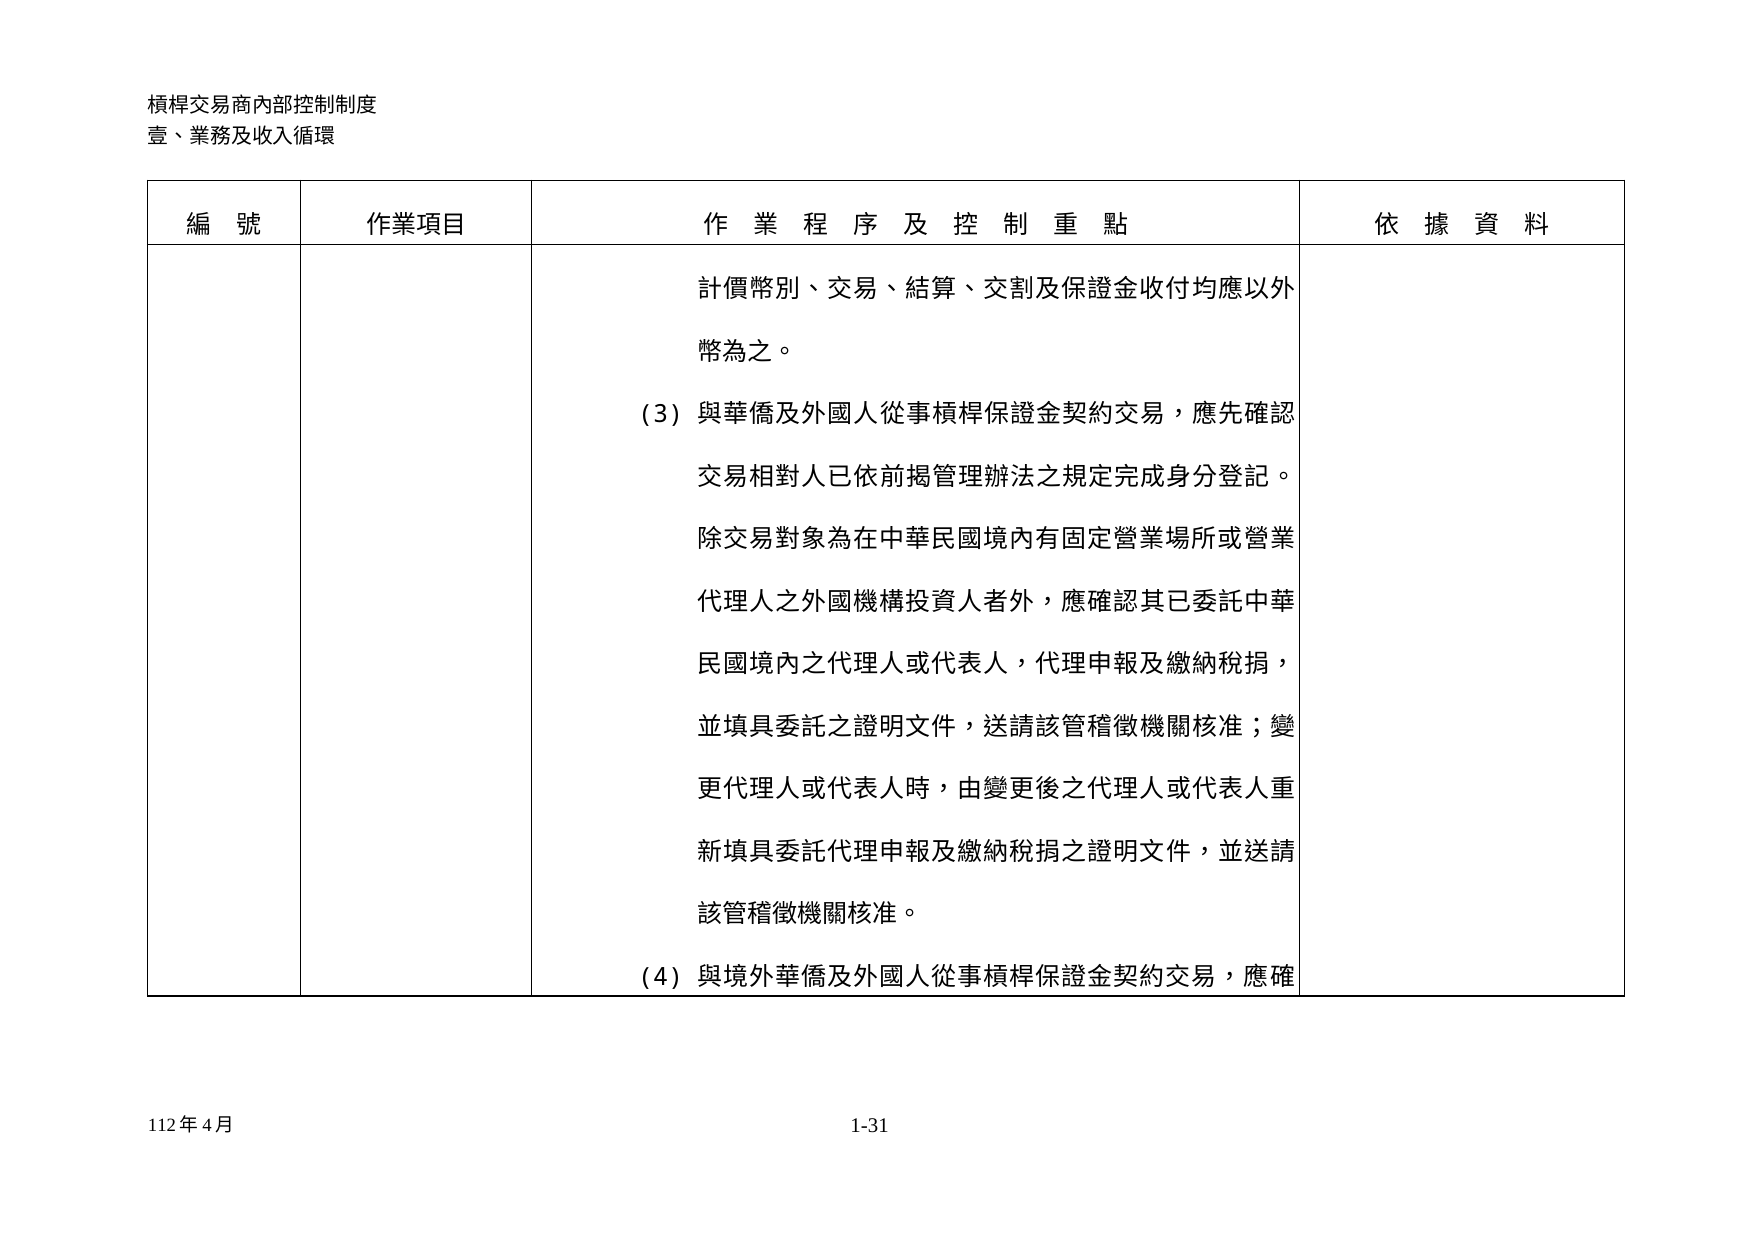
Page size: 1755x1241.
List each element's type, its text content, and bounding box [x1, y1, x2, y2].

table_header 作 業 程 序 及 控 制 重 點 [532, 181, 1299, 243]
table_header 作業項目 [301, 181, 531, 243]
table_header 依 據 資 料 [1300, 181, 1624, 243]
table_cell [301, 245, 531, 995]
table_cell 作業程序及控制重點： 槓桿交易商經營槓桿保證金契約交易業務，應訂定經營策略及作業準則，報經董事會核准，修改時亦同，其內容至少應依櫃檯買賣中心「證券商營業處所經營衍生性金融商品交易業務規則」第4條規定訂定。 董事會應視商品及市場改變等情況，適時檢討前項之經營策略及作業準則，並應評估績效是否符合既定之經營策略，所承擔之風險是否在槓桿交易商容許承受之範圍，每年至少檢討一次。 槓桿交易商經營槓桿保證金契約交易業務，應依法令、公司章程、第一項之經營策略及作業準則及相關管理規章落實執行。 槓桿保證金契約，指依國內外期貨市場之規則或實務，其價值衍生自商品、貨幣、有價證券、利率、指數或其他利益，而由當事人約定，一方支付價金一定成數之款項或取得他方授與之一定信用額度，雙方於未來特定期間內，依約定方式結算差價或交付約定物之衍生性金融商品契約。槓桿保證金契約型態包括遠期契約、選擇權契約、交換契約、差價契約，或上述二種以上契約之組合，或結合固定收益商品或黃金之組合式契約，且除櫃檯買賣中心「槓桿交易商經營槓桿保證金契約交易業務規則」（以下簡稱「槓桿保證金契約交易業務規則」）另有規定外，不得連結下列標的： 國內外私募之有價證券。 本國企業赴海外發行之有價證券、國內證券投資信託事業於海外發行之受益憑證。 國內外機構編製之臺股指數及其相關金融商品。但由櫃檯買賣中心或證交所編製或合作編製者，不在此限。 大陸地區證券市場有價證券。 槓桿交易商經營槓桿保證金契約交易業務，不得連結涉及新臺幣匯率之標的；有涉及外匯業務者，應就涉及資金匯出入部分向中央銀行申請許可，並遵守中央銀行相關規範。 槓桿交易商辦理受託買賣執行業務員轉介槓桿保證金契約商品業務，應經櫃檯買賣中心同意，其有涉及外匯業務者，應於開辦後十日內函報中央銀行備查。 槓桿交易商向專業機構投資人及高淨值投資法人以外客戶提供尚未經主管機關核准或核准未滿半年且未涉及外匯之複雜性高風險商品，應檢附相關書件向櫃檯買賣中心提出申請，並由櫃檯買賣中心轉報主管機關核准；自主管機關核准第一家槓桿交易商辦理且核准已滿半年後，其他槓桿交易商於開辦首筆交易後七日內檢附書件報櫃檯買賣中心備查，並應於收到櫃檯買賣中心同意備查函後，始得繼續辦理次筆交易。 槓桿交易商經營槓桿保證金契約交易業務，其交易對象為專業客戶者，應符合下列條件之一： 專業機構投資人：係指國內外之銀行、保險公司、票券金融公司、證券商、基金管理公司、政府投資機構、政府基金、退休基金、共同基金、單位信託、證券投資信託公司、證券投資顧問公司、信託業、期貨商、槓桿交易商、期貨服務事業及其他經主管機關核准之機構。 高淨值投資法人：係指經書面向槓桿交易商申請，並同時符合下列條件之法人： 最近一期經會計師查核或核閱之財務報告淨資產超過新臺幣二百億元者。 設有投資專責單位，並配置適任專業人員，且該單位主管具備資格條件之一： 曾於金融、證券、期貨或保險機構從事金融商品投資業務工作經驗三年以上。 金融商品投資相關工作經驗四年以上。 有其他學經歷足資證明其具備金融商品投資專業知識及管理經驗，可健全有效管理投資部門業務者。 最近一期經會計師查核或核閱之財務報告持有有價證券部位或衍生性金融商品投資組合達新臺幣十億元以上。 內部控制制度具有合適投資程序及風險管理措施。 同時符合下列條件，並以書面向槓桿交易商申請為專業客戶之法人或基金： 最近一期經會計師查核或核閱之財務報告總資產超過新臺幣一億元。 經客戶授權辦理交易之人，具備充分之金融商品專業知識、交易經驗。 客戶充分了解槓桿交易商與專業客戶進行槓桿保證金契約交易得免除之責任後，同意簽署為專業客戶。 同時符合下列條件，並以書面向槓桿交易商申請為專業客戶之自然人： 提供新臺幣三千萬元以上之財力證明；或單筆交易金額逾新臺幣三百萬元，且於該槓桿交易商之交易往來總資產逾新臺幣一千五百萬元，並提供總資產超過新臺幣三千萬元以上之財力聲明書。 客戶具備充分之金融商品專業知識、交易經驗。 客戶充分了解槓桿交易商與專業客戶進行槓桿保證金契約交易得免除之責任後，同意簽署為專業客戶。 簽訂信託契約之信託業，其委託人符合第二款、第三款或第四款之規定。 前項各款有關專業客戶應符合之資格條件，應由槓桿交易商盡合理調查之責任，並向客戶取得合理可信之佐證依據，並應至少每年辦理一次覆審，檢視客戶續符合專業客戶之資格條件。但對屬上市上櫃公司之客戶，得免向客戶取得投資專責單位主管或經授權辦理交易之人具備資格條件之佐證依據。 槓桿交易商對非屬專業機構投資人之專業客戶具備充分金融商品專業知識、管理或交易經驗之評估方式，應納入瞭解客戶評估作業程序，並報經董事會通過。 所稱一般客戶，係指符合前揭專業客戶條件以外之客戶。專業客戶除專業機構投資人外，得以書面向槓桿交易商要求變更為一般客戶。 槓桿交易商向專業機構投資人及高淨值投資法人提供槓桿保證金契約交易服務，應與交易相對人簽訂ISDA主契約（ISDA Master Agreement），或依其他標準契約及市場慣例辦理。槓桿交易商與非屬專業機構投資人及高淨值投資法人之客戶簽訂槓桿保證金契約之契約及提供之交易文件，包括總約定書（或簽訂ISDA主契約）、產品說明書、風險預告書及交易確認書等，如為英文者，應提供中文譯本。 交易相對人為自然人者，其書面契約應約定同意主管機關、櫃檯買賣中心或主管機關指定之機構得蒐集、處理及利用其個人資料。 槓桿交易商與非屬專業機構投資人及高淨值投資法人之客戶訂立契約時，須有適當之單位或人員審核簽約程序及客戶所提供資訊之完整性後，始得辦理。 槓桿交易商及從業人員不得接受全權委託從事槓桿保證金契約交易；客戶不得以聯名契約方式與槓桿交易商從事槓桿保證金契約交易。 槓桿交易商與交易相對人簽訂之契約得訂定交易提前終止時，結算應付款數額之方式，且應反應並計算交易之當時市場價值，包括被終止交易原本在提前終止日後到期之給付之價值。 前揭交易提前終止之條件、結算應付款數額之方式等內容應於相關契約文件內載明或以其他方式向交易相對人充分揭露。 槓桿交易商與客戶簽訂之契約及其他提供客戶槓桿保證金契約服務需使用書面文件者，得以電子簽章法所稱之電子文件為之。 槓桿交易商與一般客戶承作槓桿保證金契約交易簽訂契約時，對於客戶個人資料之蒐集、處理及利用，應向客戶充分說明個人資料保護之相關權利，以及拒絕同意可能之不利益，並應以客戶能充分瞭解之文字或其他方式於書面契約充分揭露風險及表達其交易重要內容，載明是否適用「金融消費者保護法」之爭議處理程序，並留存相關資料與遵守相關規定。 槓桿交易商依前揭規定向客戶說明重要內容及揭露風險時，應留存相關資料。 槓桿交易商經營槓桿保證金契約交易業務，有向客戶收取保證金時，應於主管機關指定之機構開設客戶保證金專戶，該帳戶應標明係槓桿保證金契約交易客戶保證金專戶。 槓桿交易商辦理保證金之收付，應透過客戶保證金專戶辦理之，其提取作業應以轉帳方式為之，同時應有詳實之紀錄及收付憑證。 槓桿交易商有向客戶收取保證金時，其保證金除現金外，應以主管機關核定之有價證券抵繳，且以客戶本人所有者為限；有價證券抵繳之折扣比率，應依照期貨交易法第50條第2項及其相關規定辦理。 前揭保證金及客戶保證金專戶，應依照期貨商管理規則第42條第2項與第4項、第45條及第47條第1項規定辦理。 槓桿交易商與非屬專業機構投資人及高淨值投資法人之客戶承作槓桿保證金契約交易時，不得鼓勵或勸誘客戶以借款、舉債等方式從事交易，並應就商品適合度、商品風險之告知及揭露、交易紛爭處理等客戶權益保障事宜建立制度，並依該制度之作業程序辦理。 槓桿交易商應就前揭商品適合度建立制度，其內容至少應包括瞭解客戶評估作業程序、客戶屬性評估及商品屬性評估，以確實瞭解客戶之投資經驗、財產狀況、交易目的、商品理解等特性及交易該項槓桿保證金契約之適當性。 槓桿交易商依前項商品適合度制度對客戶所作成之客戶屬性評估及分級結果，應由適當之單位或人員進行覆核，並至少每年重新檢視一次，且須經客戶以簽名、蓋用原留印鑑或其他雙方同意之方式確認；修正時，亦同。 槓桿交易商對客戶辦理客戶屬性評估作業，辦理評估之人員與向客戶銷售結構型商品之人員不得為同一人。對於自然人客戶辦理之首次客戶屬性評估作業，應以錄音或錄影方式保留紀錄或以電子設備留存相關作業過程之軌跡。 槓桿交易商不得向一般客戶提供超過其適合等級之槓桿保證金契約交易服務或限專業客戶或屬複雜性高風險之槓桿保證金契約，但一般客戶基於避險目的，與槓桿交易商進行非屬結構型商品之槓桿保證金契約交易，不在此限。 槓桿交易商與非屬專業機構投資人及高淨值投資法人之客戶辦理複雜性高風險商品，應充分告知該金融商品、服務及契約之重要內容，包括交易條件重要內容及揭露相關風險，上該說明及揭露，除以非臨櫃之自動化通路交易或客戶不予同意之情形外，應以錄音或錄影方式保留紀錄。 八、槓桿交易商辦理槓桿保證金契約交易業務有關商品適合度、商品風險告知及揭露、錄音或錄影方式及得對屬自然人之一般客戶提供之商品種類等，應依櫃檯買賣中心「槓桿交易商辦理槓桿保證金契約交易業務應注意事項」規定辦理。 九、槓桿交易商應基於客戶權益保障之目的，以公平、合理、有效之方式處理客戶申訴案件。與一般客戶承作槓桿保證金契約交易，應訂定客戶申訴案件之處理程序，其內容應包含： 設立客戶意見反映與申訴管道。 訂定適當的申訴案調查之方式及流程。 訂定負責調查之單位或人員之權責。 建立回應申訴之方式、流程及追蹤管理程序，並應符合金融消費者保護法之規定。 前揭客戶申訴案件未結案累積件數達5件以上者，應由總經理召開內部會議，研提解決方案及降低客戶申訴案件之具體計畫，並就相關內容、執行情形及效益評估做成紀錄，向董事會報告，並於董事會報告後2週內函報櫃檯買賣中心。 十、槓桿交易商從事槓桿保證金契約交易及相關避險交易涉及外匯業務者，其結匯事宜應依外匯收支或交易申報辦法及相關規定辦理。槓桿交易商得以客戶身分向經中央銀行許可辦理衍生性外匯商品業務之指定銀行或國外金融機構辦理避險交易。 十一、槓桿交易商經營槓桿保證金契約交易業務涉及外匯業務者，有關交割款項、費用之收付及提前解約或契約到期款項支付等，應依下列規定辦理： 以新臺幣計價者，與交易相對人間有關交割款項及費用收付，均應以新臺幣為之。 以外幣計價者，與交易相對人間有關交割款項及費用收付，均應以外幣為之。交易相對人款項之支付得自其本人外匯存款帳戶轉帳撥付，如需辦理結匯者，由交易相對人透過外匯指定銀行依外匯收支或交易申報辦法之規定辦理。 交易相對人提前解約或契約到期時，槓桿交易商應按契約所載之計價幣別於交割日將交易相對人應收款項存入交易相對人之新臺幣或外匯存款帳戶。 十二、槓桿交易商經營槓桿保證金契約交易業務涉及外匯業務者，應於每月營業終了後5個營業日內向外匯主管機關及櫃檯買賣中心申報營業月報表。 十三、槓桿交易商銷售之結構型商品，其最大可能損失應以原始交易價金為上限，並應區分保本型及不保本型；惟以保本型名義銷售或宣稱具保本效益者，應約定到期或依合約條件提前到期時，客戶可取回原始交易價金之全部。 十四、槓桿交易商向屬自然人之一般客戶提供不保本型結構型商品業務，應符合下列規定： 計價幣別以銀行可受理之幣別為限。 連結標的以臺股股權或其指數為限。 產品期限不得超過六個月，且單筆交易價金應達新臺幣五十萬元以上。 產品期限超過二個月者，結構型商品到期結算金額或依合約條件提前到期結算金額應達原計價幣別本金（或其等值）70％以上。 產品說明書及推廣文宣資料中之商品中文名稱應於其主標題後以括弧或於下方以副標題方式說明「不受存款保險保障，且交易損失可能達原始投資金額__％之臺股股權投資商品。」 槓桿交易商向屬法人之ㄧ般客戶提供不保本型結構型商品業務，應符合下列規定： 計價幣別以銀行可受理之幣別為限。 連結標的不得為信用事件。 產品期限超過2年者，結構型商品到期結算金額或依合約條件提前到期結算金額應達原計價幣別本金（或其等值）70%以上。 十五、槓桿交易商向專業機構投資人及高淨值投資法人以外客戶提供結構型商品交易服務，應進行下列評估： 槓桿交易商應進行客戶屬性評估，確認客戶屬專業客戶或一般客戶；並就一般客戶之年齡、知識、投資經驗、財產狀況、交易目的及商品理解等要素，綜合評估其風險承受程度，且至少區分為三個等級。 槓桿交易商應進行商品屬性評估並留存書面資料以供查證，相關評估至少應包含下列事項： 評估及確認該結構型商品之合法性、投資假設及其風險報酬之合理性、交易之適當性及有無利益衝突之情事。 就結構型商品特性、本金虧損之風險與機率、流動性、商品結構複雜度、商品年期等要素，綜合評估及確認該金融商品之商品風險程度，且至少區分為三個等級。 評估及確認提供予客戶之商品資訊及行銷文件，揭露之正確性及充分性。 確認該結構型商品非限由專業客戶投資。 十六、槓桿交易商向專業機構投資人及高淨值投資法人以外客戶提供結構型商品交易服務，應進行下列行銷過程控制： 槓桿交易商應依前條商品屬性評估結果，於結構型商品客戶須知及產品說明書上以顯著之字體，標示該商品之風險程度。 槓桿交易商向客戶提供結構型商品交易服務，應盡告知義務；對於銷售對象十人以上且交易條件相同及存續期限超過六個月之商品，應提供一般客戶不低於七日之審閱期間審閱結構型商品相關契約，專業客戶除其明確表示已充分審閱並簽名者外，前開審閱期應不低於三日；對於無須提供審閱期之商品，應於產品說明書上明確標示該商品並無契約審閱期間。 槓桿交易商向客戶提供結構型商品交易服務，應向客戶宣讀或以電子設備說明客戶須知之重要內容，並以錄音方式保留紀錄或以電子設備留存相關作業過程之軌跡。但對專業客戶得以交付書面或影音媒體方式取代之。 槓桿交易商向自然人客戶提供結構型商品交易服務，應派專人解說，並依下列規定辦理： 解說內容至少包含客戶須知之重要內容，以及投資收益計算。 得以語音輔助方式辦理解說客戶須知之重要內容。專人解說程序以錄音或錄影方式保留紀錄者，得與宣讀客戶須知之重要內容合併留存紀錄。 客戶如不願意聽取解說內容，應婉拒客戶投資。 客戶如對解說內容有疑義時，專人應協助進行說明，並提醒客戶未清楚瞭解前勿進行投資。 所提供商品如屬不保本型商品，槓桿交易商應就專人解說程序之內容予以錄音或錄影方式保留紀錄；嗣後與該客戶進行同類型之結構型商品交易，得免指派專人解說。 槓桿交易商向專業客戶提供結構型商品交易服務，應向客戶說明「專業客戶不受金融消費者保護法保障」。 槓桿交易商與屬法人之客戶進行結構型商品交易後，嗣後槓桿交易商與該客戶進行同類型之結構型商品交易，得經客戶逐次簽署書面同意，免依十六(三)辦理。 前述所稱同類型之結構型商品係指商品結構、計價幣別、連結標的等性質完全一致之商品。 客戶須知、產品說明書之應記載事項、錄音、錄影或以電子設備辦理之方式應依櫃檯買賣中心「槓桿交易商辦理槓桿保證金契約交易業務應注意事項」規定辦理，且其保存期限應不得少於該商品存續期間加計三個月之期間，如未滿五年應至少保存五年以上。但發生金融消費爭議時，應保存至該爭議終結為止。 十七、槓桿交易商向客戶提供結構型商品交易服務，客戶得就其交易請槓桿交易商提供市價評估及提前解約之報價資訊；如該結構型商品係提供予屬自然人之一般客戶，槓桿交易商應提供客戶市價評估資訊。 相同交易條件之結構型商品銷售對象達10人以上者，槓桿交易商應於其網站揭露相關市價或提前解約之報價資訊，並透過櫃檯買賣中心資訊系統揭露相關資訊。 十八、槓桿交易商從事槓桿保證金契約交易之履約給付方式，得由雙方約定採現金結算或實物交割方式為之。 實物交割給付連結標的為國內上市櫃有價證券者，須以槓桿交易商給付連結標的證券之方式為限。 前揭給付連結標的證券應由槓桿交易商避險專戶撥付之，並依集保結算所業務操作辦法之相關規定辦理。 十九、槓桿交易商辦理臺股股權相關之槓桿保證金契約交易為避險目的買賣國內上市櫃股票及轉（交）換公司債者，除兼營證券自營業務者外，應於非屬關係企業之證券經紀商開立帳戶，並將該帳戶資料函報證交所及櫃檯買賣中心。槓桿交易商之前開帳戶除因受託證券經紀商發生錯誤外，不得為錯帳或更正帳號之申報。 前揭兼營證券自營業務者，應洽證交所及櫃檯買賣中心設立避險專戶。上述避險專戶內之有價證券，除主管機關或櫃檯買賣中心另有規定外，不得辦理質押、出借，或申請領回。 二十、槓桿交易商向標的證券持有者（不得為證券交易法第二十二條之二第一、三項所規範之對象）借券賣出之標的證券若為國內上市櫃之股票，除依主管機關規定辦理外，並應由出借人透過往來證券商向集保結算所就其借券股數申請全數匯撥至槓桿交易商之避險專戶，或先辦理圈存，嗣後槓桿交易商再依其避險需求分批申請匯撥至避險專戶。 二十一、槓桿交易商融券賣出之標的證券為國內上市櫃之股票，應於他證券商或非屬關係企業之證券金融公司開立信用交易帳戶，並將該等帳戶資料函報證交所及櫃檯買賣中心。 前揭信用交易帳戶之開立，並應依「證券商辦理有價證券買賣融資融券業務操作辦法」及各證券金融公司「融資融券業務操作辦法」之相關規定辦理。 前揭信用交易帳戶僅得接受避險槓桿交易商委託融券賣出、買進償還融券或現券償還融券。槓桿交易商以該信用交易帳戶進行融券賣出或買進償還融券交易避險時，除因受託證券經紀商發生錯誤外，不得為錯帳或更正帳號之申報。 二十二、槓桿交易商辦理結構型商品交易業務，其所得交易價金之運用，限於從事該商品相關之避險交易及國內外固定收益商品之投資，槓桿交易商並應按月編製結構型商品資金運用明細表以供查核。 槓桿交易商辦理前揭交易價金之運用，應訂定資金運用作業準則（其內容應包含資金運用之原則、工具、範圍、作業流程、流動性控管措施、執行部門及其職權等），經董事會決議通過後，函報櫃檯買賣中心備查，修改時亦同。 槓桿交易商應就前揭資金運用規範訂定嚴謹內部控制規範及加強內部稽核，定期檢討分析並作成紀錄以供查核。 二十三、槓桿交易商與交易相對人從事臺股股權相關之槓桿保證金契約交易，其得連結標的資產範圍以下列為限： 得為發行上市櫃認購(售)權證標的或得為融資融券交易之上市櫃股票。但交易相對人為一般客戶者，其標的資產範圍須為認購（售）權證標的之上市櫃股票。 指數股票型證券投資信託基金、境外指數股票型基金或指數股票型期貨信託基金。 臺灣存託憑證。 證交所或櫃檯買賣中心公布之各類指數。 已上市櫃屆滿五個交易日之轉(交)換公司債。 公開募集之證券投資信託基金受益憑證。 期交所各類期貨或選擇權契約。 上述得連結標的之組合。 二十四、槓桿交易商與下列對象從事槓桿保證金契約交易，應依下列規定辦理： 與境外華僑及外國人從事連結臺股之股權衍生性商品交易，應先確認交易相對人已依「華僑及外國人投資證券管理辦法」之規定完成登記。 與境外華僑及外國人從事槓桿保證金契約交易，以其經中央銀行許可且連結國外風險標的之契約為限，其計價幣別、交易、結算、交割及保證金收付均應以外幣為之。 與華僑及外國人從事槓桿保證金契約交易，應先確認交易相對人已依前揭管理辦法之規定完成身分登記。除交易對象為在中華民國境內有固定營業場所或營業代理人之外國機構投資人者外，應確認其已委託中華民國境內之代理人或代表人，代理申報及繳納稅捐，並填具委託之證明文件，送請該管稽徵機關核准；變更代理人或代表人時，由變更後之代理人或代表人重新填具委託代理申報及繳納稅捐之證明文件，並送請該管稽徵機關核准。 與境外華僑及外國人從事槓桿保證金契約交易，應確認其已指定符合前揭管理辦法資格條件之國內代理人或代表人，辦理槓桿保證金契約交易之簽約、交易相關權利行使、結算交割、申報事宜及繳納稅捐等各項手續。 二十五、槓桿交易商承作國內上市櫃股票之股權衍生性商品交易，其潛在履約買賣標的證券股數，與前一營業日全體證券商、槓桿交易商及銀行已交易未到期之股權衍生性商品契約履約買賣標的證券股數、議約型認購（售）權證可認購（售）標的證券股數之合計數，不得超過該標的證券發行公司已發行股份總額扣除下列股份後之15%： 全體董事、監察人應持有之法定持股成數。 已質押股數。 新上市櫃公司強制集保之股數。 依「上市上櫃公司買回本公司股份辦法」規定已買回未註銷之股份。 經主管機關限制上市櫃買賣之股份。 二十六、槓桿交易商經營臺股股權相關之轉（交）換公司債資產交換選擇權業務，應依下列規定辦理，並定期檢討分析作成紀錄以供查核： 應確認客戶及其配偶、未成年子女及利用他人名義買入者，於各金融機構買入同一標的之資產交換選擇權未到期名目本金，加計本次買入同一標的之資產交換選擇權名目本金總額，不得逾該標的轉（交）換公司債發行面額之百分之十；槓桿交易商應取得客戶出具符合前述規定之聲明書，且不得協助客戶規避本款客戶承作比例上限之規定。 不得協助客戶及承銷商，規避中華民國證券商業同業公會「證券商承銷或再行銷售有價證券處理辦法」第二十七條及第四十三條之一之規範。 應就營業處所議價買進轉（交）換公司債之價格合理性，建立與市場行情差異分析之內部評估作業。 應就臺股股權相關之轉（交）換公司債資產交換選擇權業務，建立防範不法交易之內部評估作業。 二十七、槓桿交易商從事連結信用事件之槓桿保證金契約交易業務，且其交易相對人為承受信用風險者，應評估交易相對人從事本項交易之能力及適切性，且至少應告知有關信用風險、可能損失、交割方式、提前解約應負擔之費用及最大可能損失等事項。 二十八、槓桿交易商向屬自然人之一般客戶提供結構型商品以外之槓桿保證金契約交易服務，應以下列商品為限： 買入臺股股權選擇權。 買入轉（交）換公司債資產交換選擇權。 外幣保證金。 連結黃金、白銀或原油價格之差價契約。 連結國外個股或國外ETF之差價契約，並以依期貨交易法第5條公告「期貨商得受託從事期貨交易之國外期貨交易契約」連結標的為限。 連結國外股價指數之差價契約，並以德國 DAX指數（DAX 30）、道瓊工業平均指數（DJIA）、標準普爾500指數（S&P 500）、納斯達克100指數（NASDAQ 100）、日經225指數（Nikkei 225）及恆生指數（HSI）為限。 槓桿交易商應制定及執行適用以自然人為交易對手之信用風險評估政策及作業流程，若涉及外匯商品，同時依中央銀行相關外匯規定辦理。 第一項連結黃金、白銀或原油價格之差價契約，其標的應為廣泛被採用，並可在公開網站或資訊系統取得資訊者。 二十九、槓桿交易商辦理外幣保證金、差價契約交易或未涉及新臺幣匯率之無本金交割遠期外匯交易業務，應訂定給予客戶之槓桿倍數及客戶保證金控管制度，並加強內部稽核，定期檢討分析作成紀錄以供查核。 槓桿交易商辦理未涉及新臺幣匯率之無本金交割遠期外匯交易，應訂定適當之匯率及其他市場風險、信用風險及交割作業風險等風險控管制度，其交易對象非屬專業機構投資人者，前項保證金控管，並應依下列規定辦理： 與一般法人客戶承作時，應依槓桿交易商辦理槓桿保證金契約交易業務應注意事項第二十一條之一第二項規定辦理。 與專業法人客戶承作時： 應向客戶收取期初保證金，且期初保證金占名目本金之比率不得低於3.33%。 對同一客戶從事無本金交割遠期外匯之帳戶價值低於期初保證金之50％時，應依事先約定之方式，辦理客戶帳戶停損措施。 三十、契約文件須依分層負責原則簽請權責主管確認後，妥善保管。 三十一、交易人員與交易相對人進行交易時，應先查詢本身授權交易餘額及交易相對人授信額度表中可用餘額，始可承作交易。且應於每筆交易完成後，製作交易單據送交後台人員與交易相對人進行確認作業，無誤後再將交易資料輸入電腦，製成書面交易確認書寄送交易相對人。交易人員則須依槓桿交易商授權之可交易額度辦理交易，且不得以私人名義與客戶進行交易。 三十二、槓桿交易商與交易相對人從事槓桿保證金契約交易，應與交易相對人（證券商、金融機構、法人機構等）互換交易人員名冊與對方有權簽章人簽名或印鑑樣式資料，並定期聯繫更新。同時須由部門以外之內部稽核人員或經授權之人員不定期向交易相對人函證交易內容。 三十三、槓桿交易商經營槓桿保證金契約業務者，於進行避險操作或於計算商品收益、解約或到期結算時，不得損及市場公正價格之形成或投資人之權益，並應就上述事項配合訂定及執行有效之內部控制制度。 三十四、槓桿交易商經營槓桿保證金契約交易不得有為自身或配合客戶利用本項交易進行併購或不法交易之情形，並不得有遞延、隱藏損失或虛報、提前認列收入等粉飾或操縱財務報表之行為。選擇權交易應注意避免利用權利金（尤其是期限長或極短期之選擇權）美化財務報表。 三十五、槓桿交易商不得與有下列各款情事之一者，從事槓桿保證金契約交易： 年齡未滿20歲。 受破產之宣告未經復權。 受監護或輔助宣告未經撤銷。 法人未能提出該法人授權交易之證明書。 華僑及外國人未能提出證交所、期交所核發之登記證明文件。 境外華僑及外國人與保管機構或代理人所簽訂合約之內容不符證交所或期交所之規定。 主管機關、期交所、期貨結算機構、期商公會及櫃檯買賣中心之職員及聘僱人員。 曾因違背期貨交易契約或證券交易契約未結案且未滿5年。 違反期貨交易管理法令或證券交易管理法令，經司法機關有罪之刑事判決確定未滿5年。 槓桿交易商對已從事槓桿保證金契約交易而有前項各款情事之一者，應立即停止與其從事新契約。但為處理原有交易契約者，不在此限。 三十六、槓桿交易商不得與具有下列關係者，從事臺股股權相關之槓桿保證金契約交易： 槓桿交易商之董事、監察人、經理人或直接或間接持有其股份總額10%以上之股東。 上述身分者之配偶、未成年子女及利用他人名義持有者。 上述2款身分者直接或間接持有股份總額10%以上之轉投資公司。 轉換標的、連結標的或標的證券之股票發行公司及與該發行公司具前3款身分關係者。 前項第1款股東持有股份總額之計算，應計入其配偶、未成年子女及利用他人名義持有之股數。 槓桿交易商得與第1項第1款至第3款之專業機構投資人進行交易，惟其條件不得優於其他同類對象，並應經公司2/3以上董事出席及出席董事3/4以上之決議或決議授權相關部門後為之。 槓桿交易商對單一非專業機構投資人之交易價金單筆未達新臺幣100萬元，且累計未到期之交易價金未達新臺幣500萬元者，不受第1項第1款至第3款之限制。 前2項得與槓桿交易商從事槓桿保證金契約交易之投資人，除主管機關另有規定外，限與其所屬槓桿交易商交易，並不得利用他人名義為之。 槓桿交易商得與發行股票增值權之公司從事連結該公司之臺股股權相關槓桿保證金契約交易，不受第1項第4款之限制，並應依下列規定辦理： 應確認該公司係基於發行股票增值權必要之避險所需，且應向該公司取得合理可信之佐證依據，始得辦理。 以賣出連結該公司股票之買權為限。 履約方式限以現金結算為之。 三十七、槓桿交易商與交易相對人從事臺股股權相關之槓桿保證金契約交易前，應對交易相對人是否屬前條所列之關係人善盡查證之責（至少需對槓桿交易商可知及市場公開之資訊進行檢核比對），並留存相關紀錄以供查驗。另應由交易相對人簽署出具切結書聲明是否屬前條所列之關係人；交易相對人為專業機構投資人，槓桿交易商得以內部作業程序，依可獲取之資訊有效確認該交易相對人非屬前條所列之關係人。但無法對該交易相對人進行查證，且該交易相對人無法出具切結書時，不得與其進行交易。 三十八、槓桿交易商與自然人從事槓桿保證金契約交易，涉及連結標的資產為具有臺股股權性質之有價證券者，應於交易前要求交易相對人簽訂個人資料使用同意書並留存備查。 三十九、槓桿交易商與非屬專業機構投資人及高淨值投資法人之客戶從事槓桿保證金契約交易，應於風險預告書或個別確認書以顯著字體或方式表達最大可能損失或保本比率，以及主要風險說明，例如流動性風險、匯率風險、利率風險、稅賦風險及提前解約風險等。 四十、槓桿交易商經營槓桿保證金契約交易業務，除依「期貨商風險管理實務守則」及公開發行公司另依「公開發行公司取得或處分資產處理準則」規定辦理外，應訂定從事該項槓桿保證金契約交易之處理程序或納入既有之期貨交易處理程序，進行必要之風險管制與資訊公開，同時須納入既有之內部控制與內部稽核制度或實施細則中予以管控。 四十一、槓桿交易商辦理槓桿保證金契約交易業務，應依「期貨商風險管理實務守則」，建立風險管理制度，對於風險之辨識、衡量、監控及報告等程序落實管理，並應遵循下列規定辦理： 槓桿交易商辦理槓桿保證金契約，應經適當程序檢核，並由高階管理階層及相關業務主管共同參考訂定風險管理制度。對風險容忍度及業務承作限額，應定期檢討提報董事會審定。 辦理槓桿保證金契約業務之交易及交割人員不得互相兼任，槓桿交易商應設立獨立於交易部門以外之風險管理單位，執行風險辨識、衡量及監控等作業，並定期向高階管理階層報告部位風險及評價損益。 關於槓桿保證金契約部位之評價頻率，槓桿交易商應依照部位性質分別訂定；其為交易部位者，應以即時或每日市價評估為原則；其為槓桿交易商本身業務需要辦理之避險性交易者，至少每月評估一次（屬公開發行公司者二次）。 槓桿交易商須訂定新種商品之內部審查作業規範，包括各相關部門之權責，並應由財務會計、法令遵循、風險控管、產品或業務單位等主管人員組成商品審查小組，於辦理新種槓桿保證金契約前，商品審查小組應依上開規範審查之。如為新種複雜性高風險商品，應經商品審查小組審定後提報董事會或常務董事會通過。 槓桿交易商應訂定槓桿保證金契約業務人員之薪酬獎勵制度及考核原則，應避免直接與特定金融商品銷售業績連結，並應納入非財務指標，包括是否有違反相關法令、自律規範或作業規定、稽核缺失、客戶紛爭及確實執行認識客戶作業等項目，且應經董事會通過，並遵守期商公會所定「會員公司業務人員酬金制度應遵行原則」之規定。 槓桿交易商應考量槓桿保證金契約部位評價、風險成本及營運成本等因素，訂定槓桿保證金契約定價政策，並應建立內部作業程序，審慎檢核與客戶承作衍生性金融商品價格之合理性。 槓桿交易商應建立及維持有效之衍生性金融商品契約評價及控管機制，審慎檢核商品交易報價及市價評估損益之合理性。 四十二、公開發行公司從事槓桿保證金契約交易，另應採行下列風險管理措施： 風險管理範圍，應包括信用、市場價格、流動性、現金流量、作業及法律等風險管理。 從事衍生性商品之交易人員及確認、交割等作業人員不得互相兼任。 風險之衡量、監督與控制人員應與前款人員分屬不同部門，並應向董事會或向不負交易或部位決策責任之高階主管人員報告。 為業務需要辦理之避險性交易至少每月應評估二次，其評估報告應呈送董事會授權之高階主管人員。 其他重要風險管理措施。 四十三、槓桿交易商應審慎評估交易相對人之財務狀況，並將交易對手集中比率、承作限額、部位拋補或避險交易對手選取標準與持續檢視其信用風險之管理政策及風險分散原則等事項，納入信用風險之控管程序，並報經櫃檯買賣中心審查後，據以執行，以降低交易對手之信用風險。 四十四、公開發行公司董事會授權之高階主管人員應依下列原則管理槓桿保證金契約之交易： 定期評估目前使用之風險管理措施是否適當並確實依公開發行公司取得或處分資產處理準則及公司所訂之從事槓桿保證金契約交易處理程序辦理。 監督交易及損益情形，發現有異常情事時，應採取必要之因應措施，並立即向董事會報告，已設置獨立董事者，董事會應有獨立董事出席並表示意見。 四十五、槓桿交易商經營槓桿保證金契約交易業務，應依主管機關「期貨商財務報告編製準則」及主管機關相關函令關於槓桿保證金契約會計揭露之規定辦理。 槓桿交易商應將所用帳簿及有關憑證、單據、表冊、契約，置於營業處所；其保存年限依櫃檯買賣中心「槓桿交易商帳表憑證保存年限規定」辦理。 四十六、槓桿交易商經營槓桿保證金契約交易業務，如為已公開發行公司應依「公開發行公司取得或處分資產處理準則」規定辦理資訊公開。 四十七、槓桿交易商於槓桿保證金契約交易成交後，應即將其成交資料及流通餘額依櫃檯買賣中心規定之時間及格式，輸入櫃檯買賣中心之資訊系統，其申報作業與格式，應依櫃檯買賣中心「衍生性金融商品交易資訊儲存庫系統管理規定」之規定辦理。辦理結構型商品業務者，並應依櫃檯買賣中心規定辦理店頭結構型商品客戶申訴案件資訊申報。 槓桿交易商向櫃檯買賣中心申報自然人交易資料時，其資料之蒐集、處理及利用應遵循個人資料保護之相關規定辦理。 四十八、槓桿交易商於計算期貨交易法第72條第1項有關調整後淨資本額占期貨交易人未沖銷部位所需之客戶保證金總額比例時，應將經營槓桿保證金契約交易業務納入計算，其計算方式應依主管機關之規定辦理。 槓桿交易商取得槓桿保證金契約交易業務許可證照後，其淨值低於新臺幣8億元或調整後淨資本額少於期貨交易人未沖銷部位所需之客戶保證金總額20%時，應即向主管機關、期交所及櫃檯買賣中心申報。 槓桿交易商之淨值低於新臺幣6億元或調整後淨資本額少於期貨交易人未沖銷部位所需之客戶保證金總額15%時，除處理原有交易外，應即停止辦理槓桿保證金契約交易業務，並向主管機關、期交所及櫃檯買賣中心提出改善計畫。 四十九、槓桿交易商調整後淨資本額占期貨交易人未沖銷部位所需之客戶保證金總額低於30%時，槓桿交易商除辦理與槓桿保證金契約交易業務相關避險交易外，不得為新增交易，須俟前揭比率達30%以上時，始得為之。 五十、槓桿交易商向一般客戶提供結構型商品交易服務，應建立交易控管機制，並應包含下列事項： 槓桿交易商向客戶銷售結構型商品，應事先取得客戶同意書且不得併入其他約據之方式辦理。客戶並得隨時終止該銷售行為。 對於最近一年內從事「槓桿交易商辦理槓桿保證金契約交易業務應注意事項」第二十二條第二項所列商品交易筆數低於五筆、年齡為七十歲以上、教育程度為國中畢業以下或有全民健康保險重大傷病證明之客戶，槓桿交易商不得主動以當面洽談、電話或電子郵件聯繫、寄發商品說明書等方式進行商品銷售。 槓桿交易商與符合前款所列條件之客戶進行結構型商品交易前，應由適當之單位或主管人員進行覆審，確認客戶辦理商品交易之適當性後，始得承作。 五十一、槓桿交易商向專業機構投資人及高淨值投資法人以外之客戶提供複雜性高風險商品交易，應依下列規定辦理： 客戶辦理避險交易，應使客戶知悉及確認該交易係基於避險目的辦理，並有適當控管制度確認客戶避險交易部位與應避險部位相當，並應向客戶徵提具體明確之避險交易證明文件。 客戶不得為自然人客戶及非避險目的交易之一般法人客戶。 商品條件應符合下列規定： 屬匯率類之複雜性高風險商品： 契約期限不得超過一年。 契約比價或結算期數不得超過十二期。 非避險目的交易之個別交易損失上限，不得超過平均單期名目本金之三點六倍。 非屬匯率類之複雜性高風險商品： 非避險目的交易契約，其比價或結算期數十二期以下（含）者，個別交易損失上限不得超過平均單期名目本金之六倍。 非避險目的交易契約，其比價或結算期數超過十二期者，個別交易損失上限不得超過平均單期名目本金之九點六倍。 前二款所稱平均單期名目本金為不計槓桿之總名目本金除以期數之金額。 五十二、槓桿交易商應管理其銷售人員之行為，依誠信、審慎之原則執行職務，並訂定行為與操守準則，應至少包含下列事項： 不得違背職務、損害槓桿交易商利益或不法圖利自己或第三人。 不得與客戶約定投資收益分享或損失分攤之承諾。 因職務之關係知悉客戶未公開之訊息，不應擅自為自己或相關人員進行交易以謀取不法利益。 不得對客戶運用不實的宣傳方式謀取自身利益。 規範禁止收受或提供不當報酬或饋贈。 不得以任何方式向客戶提供建議買賣訊息。 五十三、公司及其受雇人均不得提供或媒介具有期貨交易分析、推介建議或全權委託等功能之非屬公司軟體；如有提供前揭以外軟體之必要性，公司應自行於內部控制制度訂定相關管控措施，以確保所提供軟體之合法性並避免與交易人產生糾紛（包括但不限於必要性之評估、軟體之適法性審查、權利義務之告知，簽核之層級及糾紛之處理等）。 [532, 245, 1299, 995]
table_header 編 號 [148, 181, 300, 243]
table_cell [148, 245, 300, 995]
table_cell 法令規章： 櫃檯買賣中心槓桿交易商經營槓桿保證金契約交易業務規則 槓桿交易商管理規則第13條、第15條 公開發行公司取得或處分資產處理準則 期貨商風險管理實務守則 櫃檯買賣中心槓桿交易商帳表憑證保存年限規定 槓桿交易商自訂之從事衍生性商品交易處理程序 (七)櫃檯買賣中心槓桿交易商辦理槓桿保證金契約交易業務應注意事項 (八)櫃檯買賣中心衍生性金融商品交易資訊儲存庫系統管理規定 (九)期貨交易法第72條第1項 (十)期貨商管理規則第42條第2項與第4項、第45條及第47條第1項 (十一)期貨經理事業管理規則第51條第1項第1款或第2款 (十二)銀行業辦理外匯業務管理辦法第12條 (十三)金融消費者保護法第10條第2、3、4項及第11條之1、11條之2 (十四)金融監督管理委員會證券期貨局106年4月28日證期(期)字第1060015912號函及106年8月23日金管證期字第1060030970號函。 使用表單： (一)槓桿保證金契約書面申報月計表 (二)結構型商品資金運用明細表 [1300, 245, 1624, 995]
